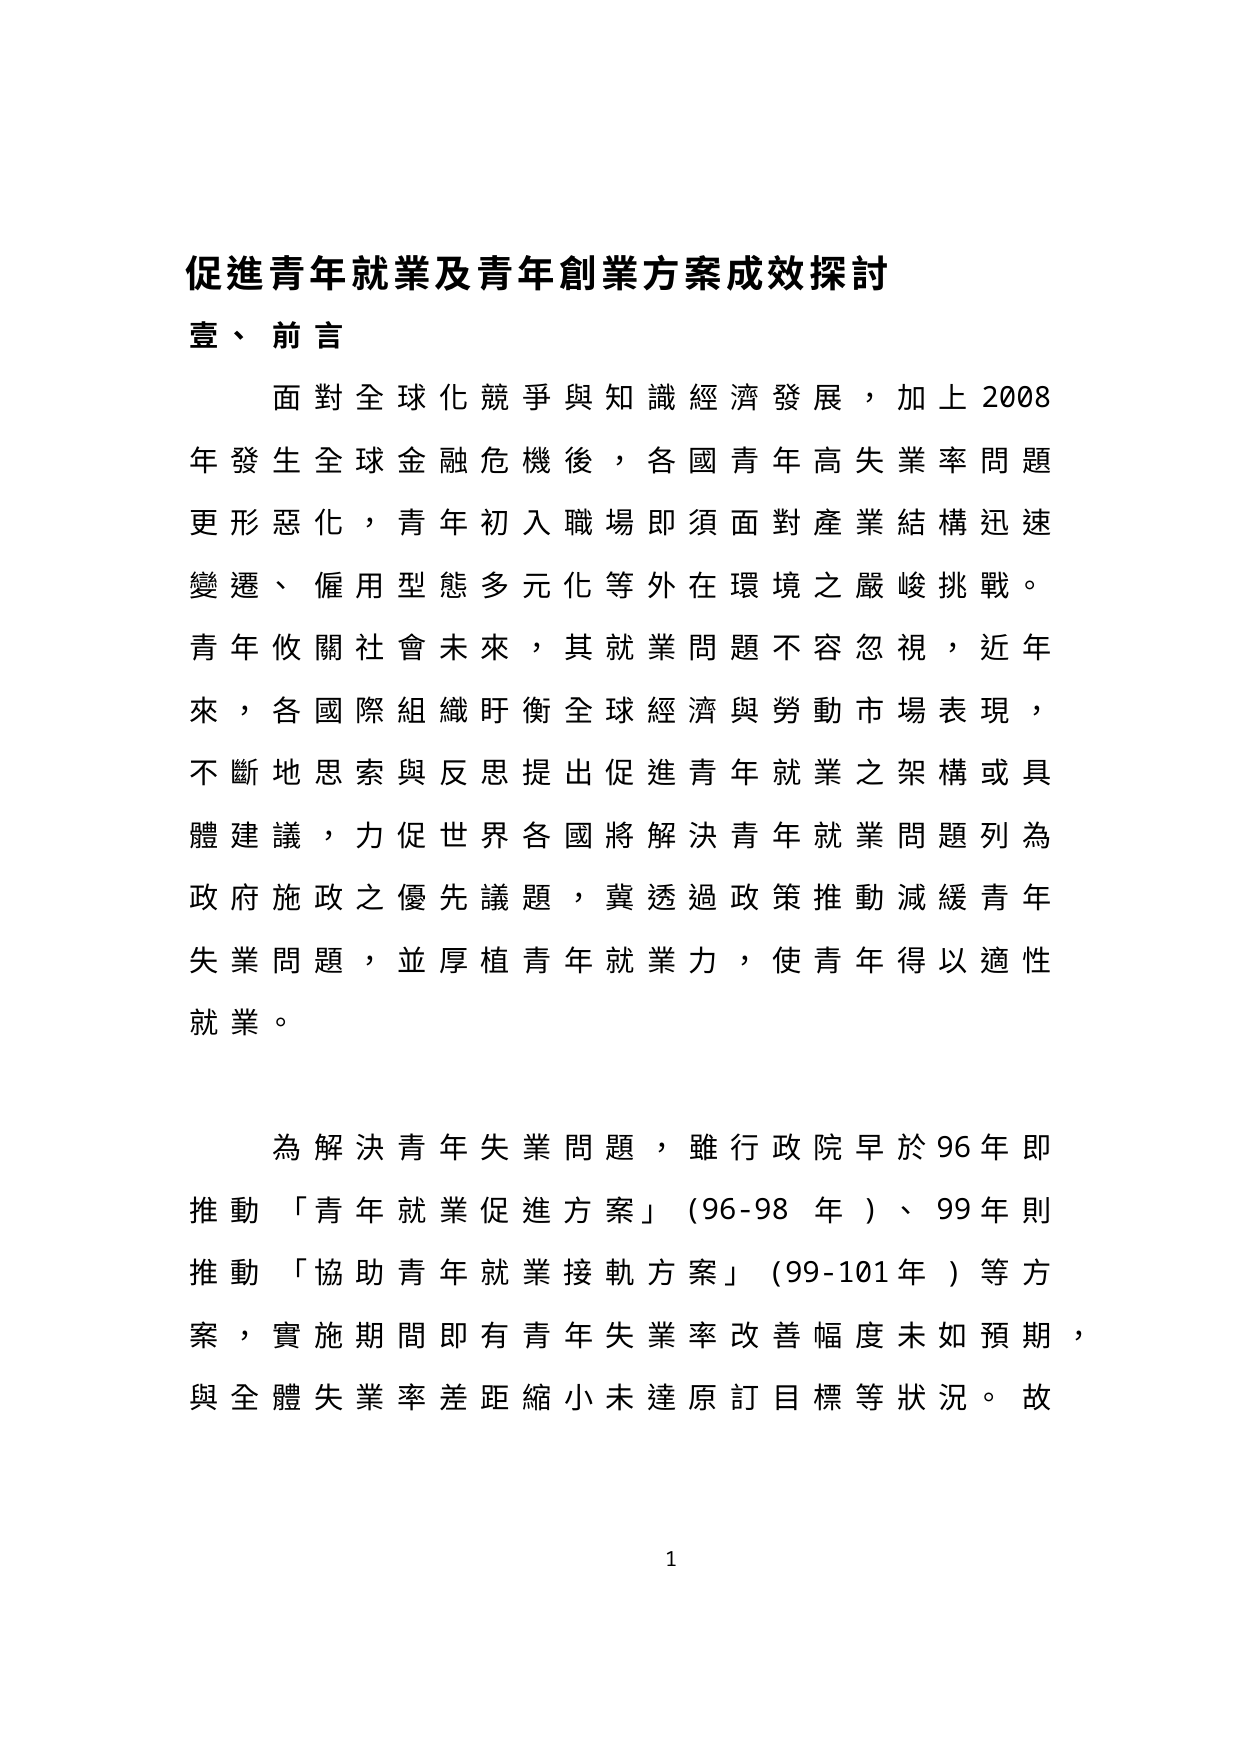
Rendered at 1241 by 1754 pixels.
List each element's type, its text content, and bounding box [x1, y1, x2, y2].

text 促進青年就業及青年創業方案成效探討 [183, 229, 1058, 292]
text 為解決青年失業問題，雖行政院早於96年即推動「青年就業促進方案」(96-98 年)、99年則推動「協助青年就業接軌方案」(99-101年)等方案，實施期間即有青年失業率改善幅度未如預期，與全體失業率差距縮小未達原訂目標等狀況。故為持續強化青年就業力，103年3月間行政院續核定促進青年就業方案及青年創業方案，於103年度至105年度執行，惟依行政院主計總處公布之之104年5月人力資源調查統計結果，該月整體失業率為3.62％，其中青年失業率11.18％，為整體失業率之3.09倍，顯示青年失業率仍居高不下，爰擬蒐集主要國家青年促進就業及創業政策，並研析我國推動之促進青年就業及青年創業方案之實施成效，進而提出政策改善建議。 [183, 1104, 1058, 1479]
text 壹、前言 [183, 292, 1058, 354]
text 面對全球化競爭與知識經濟發展，加上2008年發生全球金融危機後，各國青年高失業率問題更形惡化，青年初入職場即須面對產業結構迅速變遷、僱用型態多元化等外在環境之嚴峻挑戰。青年攸關社會未來，其就業問題不容忽視，近年來，各國際組織盱衡全球經濟與勞動市場表現，不斷地思索與反思提出促進青年就業之架構或具體建議，力促世界各國將解決青年就業問題列為政府施政之優先議題，冀透過政策推動減緩青年失業問題，並厚植青年就業力，使青年得以適性就業。 [183, 354, 1058, 1104]
